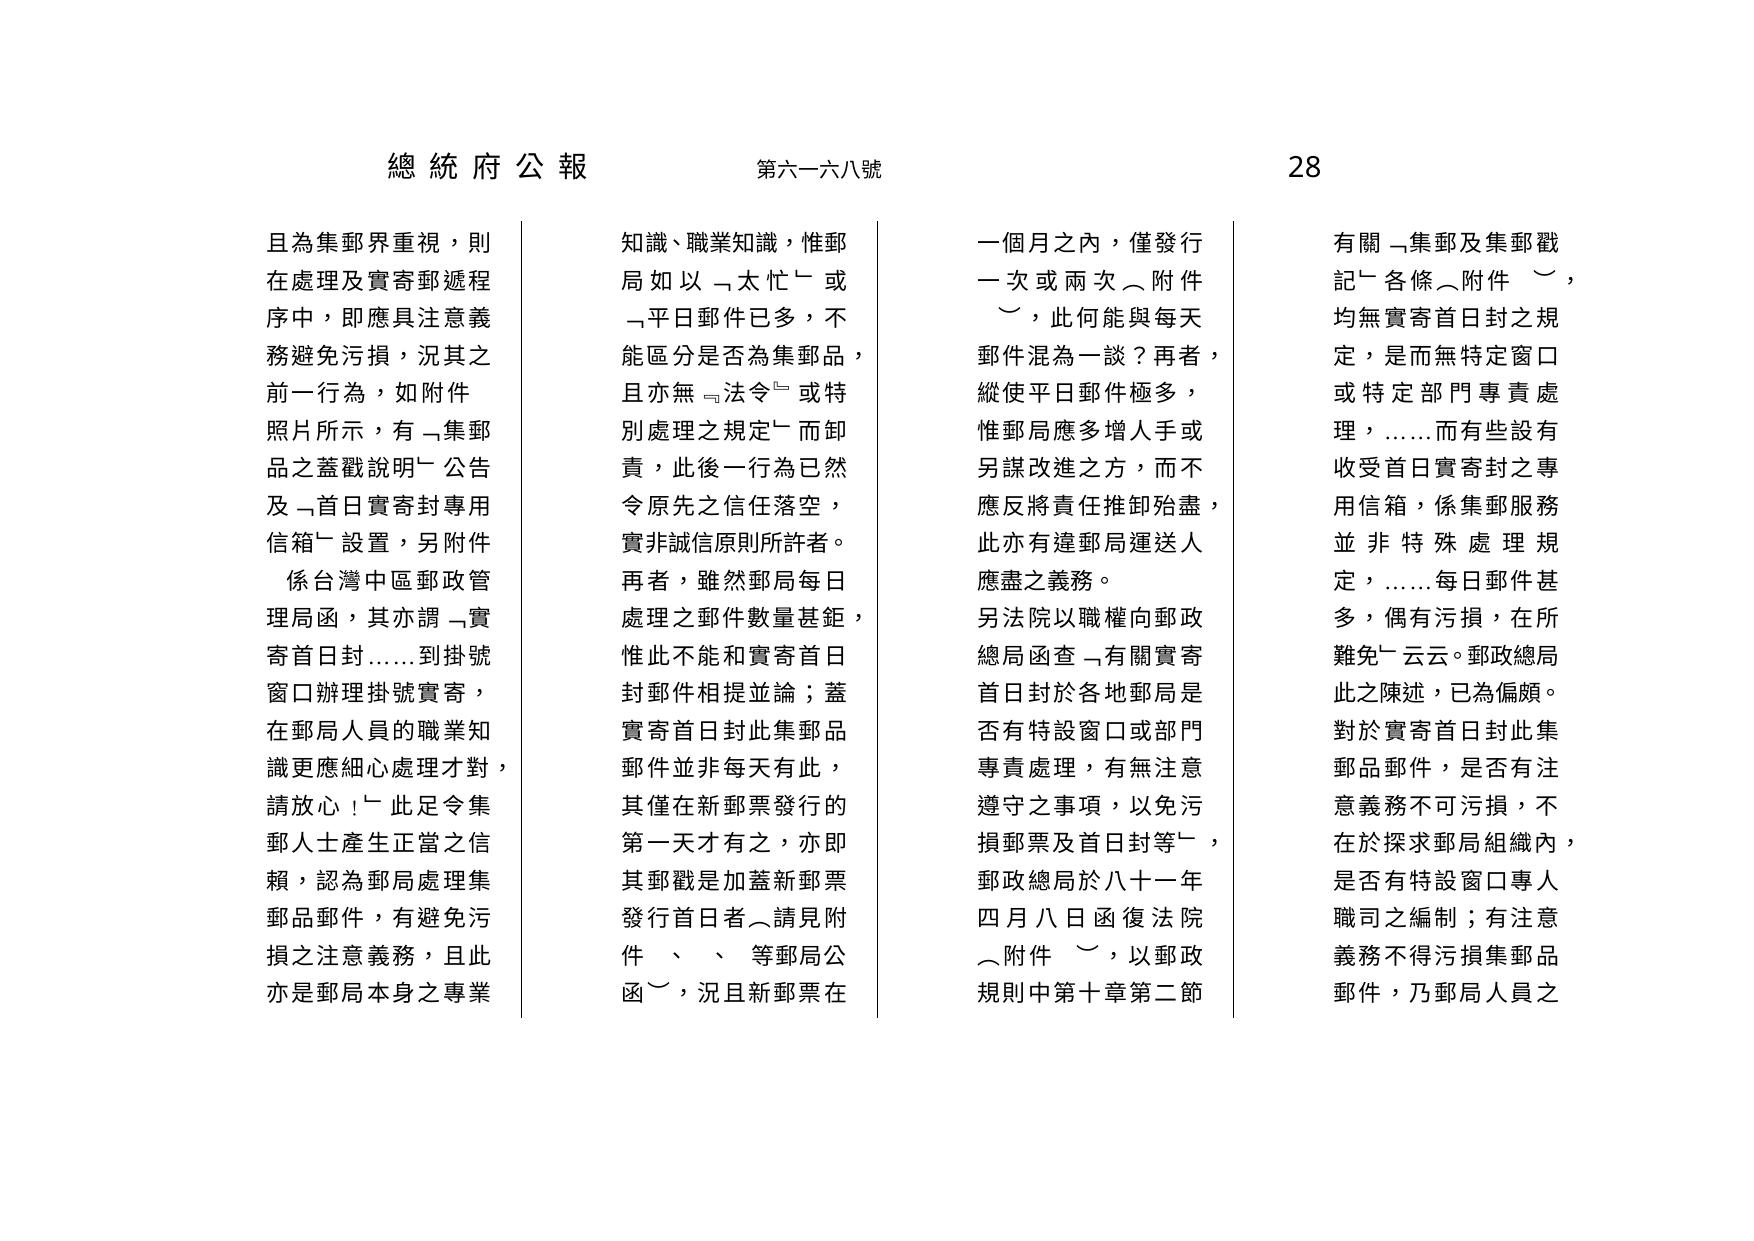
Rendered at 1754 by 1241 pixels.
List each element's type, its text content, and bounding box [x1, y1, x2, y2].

text 由前段所述，已足證實寄首日封係集郵商品，為集郵品郵件之一種，則郵局是否有注意義務，避免污損此集郵品郵件？依郵政總局之陳述，謂﹁每日郵件甚多，對此不作特別處理及並無特別保護之規定，是而污損並無責任可言﹂。此實已然違反誠信原則，依鄭健才先生著﹁債法通則﹂第一百七十二頁論述﹁﹃自己相反行為不許可原則﹄，意謂由自己之先一行為使對方產生正當之信任，卻又由自己之後一行為，使對方之信任落空，為誠信原則所不許。……適用誠信原則，債務人增加一種附隨義務，倘不履行此附隨義務，仍視為債務不履行，仍應負損害賠償責任，如債之關係未消滅然﹂。而實寄首日封為集郵品如上述，郵局有此集郵品且為集郵界重視，則在處理及實寄郵遞程序中，即應具注意義務避免污損，況其之前一行為，如附件照片所示，有﹁集郵品之蓋戳說明﹂公告及﹁首日實寄封專用信箱﹂設置，另附件係台灣中區郵政管理局函，其亦謂﹁實寄首日封……到掛號窗口辦理掛號實寄，在郵局人員的職業知識更應細心處理才對，請放心﹗﹂此足令集郵人士產生正當之信賴，認為郵局處理集郵品郵件，有避免污損之注意義務，且此亦是郵局本身之專業知識、職業知識，惟郵局如以﹁太忙﹂或﹁平日郵件已多，不能區分是否為集郵品，且亦無﹃法令﹄或特別處理之規定﹂而卸責，此後一行為已然令原先之信任落空，實非誠信原則所許者。 [622, 222, 847, 559]
text 由前段所述，已足證實寄首日封係集郵商品，為集郵品郵件之一種，則郵局是否有注意義務，避免污損此集郵品郵件？依郵政總局之陳述，謂﹁每日郵件甚多，對此不作特別處理及並無特別保護之規定，是而污損並無責任可言﹂。此實已然違反誠信原則，依鄭健才先生著﹁債法通則﹂第一百七十二頁論述﹁﹃自己相反行為不許可原則﹄，意謂由自己之先一行為使對方產生正當之信任，卻又由自己之後一行為，使對方之信任落空，為誠信原則所不許。……適用誠信原則，債務人增加一種附隨義務，倘不履行此附隨義務，仍視為債務不履行，仍應負損害賠償責任，如債之關係未消滅然﹂。而實寄首日封為集郵品如上述，郵局有此集郵品且為集郵界重視，則在處理及實寄郵遞程序中，即應具注意義務避免污損，況其之前一行為，如附件照片所示，有﹁集郵品之蓋戳說明﹂公告及﹁首日實寄封專用信箱﹂設置，另附件係台灣中區郵政管理局函，其亦謂﹁實寄首日封……到掛號窗口辦理掛號實寄，在郵局人員的職業知識更應細心處理才對，請放心﹗﹂此足令集郵人士產生正當之信賴，認為郵局處理集郵品郵件，有避免污損之注意義務，且此亦是郵局本身之專業知識、職業知識，惟郵局如以﹁太忙﹂或﹁平日郵件已多，不能區分是否為集郵品，且亦無﹃法令﹄或特別處理之規定﹂而卸責，此後一行為已然令原先之信任落空，實非誠信原則所許者。 [266, 222, 492, 1009]
text 再者，雖然郵局每日處理之郵件數量甚鉅，惟此不能和實寄首日封郵件相提並論；蓋實寄首日封此集郵品郵件並非每天有此，其僅在新郵票發行的第一天才有之，亦即其郵戳是加蓋新郵票發行首日者︵請見附件、、等郵局公函︶，況且新郵票在一個月之內，僅發行一次或兩次︵附件︶，此何能與每天郵件混為一談？再者，縱使平日郵件極多，惟郵局應多增人手或另謀改進之方，而不應反將責任推卸殆盡，此亦有違郵局運送人應盡之義務。 [622, 559, 847, 1009]
text 再者，雖然郵局每日處理之郵件數量甚鉅，惟此不能和實寄首日封郵件相提並論；蓋實寄首日封此集郵品郵件並非每天有此，其僅在新郵票發行的第一天才有之，亦即其郵戳是加蓋新郵票發行首日者︵請見附件、、等郵局公函︶，況且新郵票在一個月之內，僅發行一次或兩次︵附件︶，此何能與每天郵件混為一談？再者，縱使平日郵件極多，惟郵局應多增人手或另謀改進之方，而不應反將責任推卸殆盡，此亦有違郵局運送人應盡之義務。 [977, 222, 1203, 597]
text 另法院以職權向郵政總局函查﹁有關實寄首日封於各地郵局是否有特設窗口或部門專責處理，有無注意遵守之事項，以免污損郵票及首日封等﹂，郵政總局於八十一年四月八日函復法院︵附件︶，以郵政規則中第十章第二節有關﹁集郵及集郵戳記﹂各條︵附件︶，均無實寄首日封之規定，是而無特定窗口或特定部門專責處理，……而有些設有收受首日實寄封之專用信箱，係集郵服務並非特殊處理規定，……每日郵件甚多，偶有污損，在所難免﹂云云。郵政總局此之陳述，已為偏頗。對於實寄首日封此集郵品郵件，是否有注意義務不可污損，不在於探求郵局組織內，是否有特設窗口專人職司之編制；有注意義務不得污損集郵品郵件，乃郵局人員之職業知識、專業知識，與郵局內部編制嚴謹與否無涉。再者實寄首日封此集郵品事實上已然存在，而郵政規則中有關﹁集郵及集郵戳記﹂各條，僅對集郵窗口諸業務中，加蓋無實寄性質的﹁癸﹂字郵戳等作規定，對於實寄性質的﹁實寄首日封﹂並未規定者，乃法規之疏漏、不完備；是而不能簡單的依此論據排除郵局所應盡的注意義務及否認人民所應保有之權利。 [1333, 222, 1559, 1009]
text 另法院以職權向郵政總局函查﹁有關實寄首日封於各地郵局是否有特設窗口或部門專責處理，有無注意遵守之事項，以免污損郵票及首日封等﹂，郵政總局於八十一年四月八日函復法院︵附件︶，以郵政規則中第十章第二節有關﹁集郵及集郵戳記﹂各條︵附件︶，均無實寄首日封之規定，是而無特定窗口或特定部門專責處理，……而有些設有收受首日實寄封之專用信箱，係集郵服務並非特殊處理規定，……每日郵件甚多，偶有污損，在所難免﹂云云。郵政總局此之陳述，已為偏頗。對於實寄首日封此集郵品郵件，是否有注意義務不可污損，不在於探求郵局組織內，是否有特設窗口專人職司之編制；有注意義務不得污損集郵品郵件，乃郵局人員之職業知識、專業知識，與郵局內部編制嚴謹與否無涉。再者實寄首日封此集郵品事實上已然存在，而郵政規則中有關﹁集郵及集郵戳記﹂各條，僅對集郵窗口諸業務中，加蓋無實寄性質的﹁癸﹂字郵戳等作規定，對於實寄性質的﹁實寄首日封﹂並未規定者，乃法規之疏漏、不完備；是而不能簡單的依此論據排除郵局所應盡的注意義務及否認人民所應保有之權利。 [977, 597, 1203, 1009]
